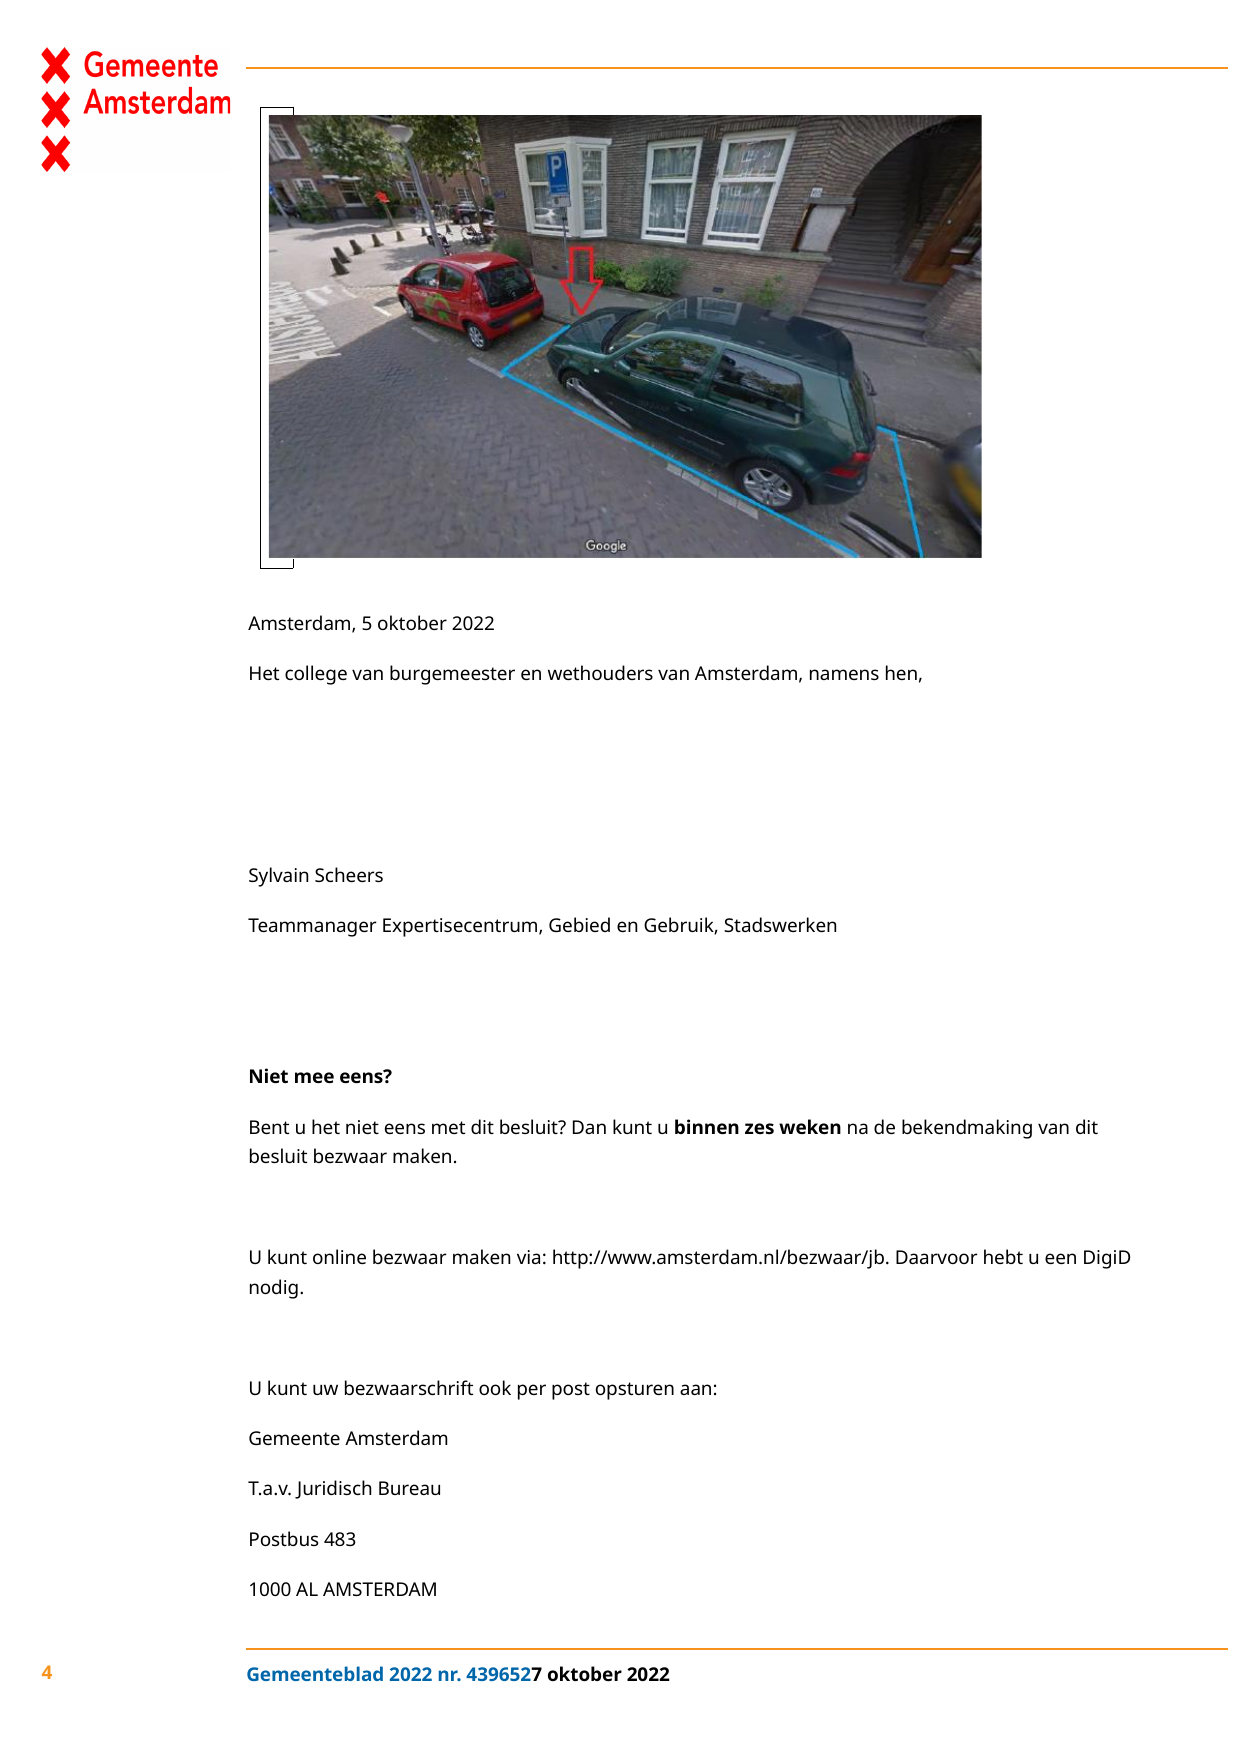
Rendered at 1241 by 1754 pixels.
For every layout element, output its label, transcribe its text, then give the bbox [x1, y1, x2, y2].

text Sylvain Scheers [248, 862, 1152, 887]
picture [268, 115, 982, 559]
text Postbus 483 [248, 1526, 1152, 1552]
text U kunt online bezwaar maken via: http://www.amsterdam.nl/bezwaar/jb. Daarvoor hebt u een DigiD nodig. [248, 1244, 1152, 1299]
text Teammanager Expertisecentrum, Gebied en Gebruik, Stadswerken [248, 912, 1152, 938]
text T.a.v. Juridisch Bureau [248, 1476, 1152, 1501]
text Gemeente Amsterdam [248, 1425, 1152, 1451]
text Het college van burgemeester en wethouders van Amsterdam, namens hen, [248, 660, 1152, 686]
text 1000 AL AMSTERDAM [248, 1576, 1152, 1602]
text Bent u het niet eens met dit besluit? Dan kunt u binnen zes weken na de bekendmaking van dit besluit bezwaar maken. [248, 1114, 1152, 1169]
text U kunt uw bezwaarschrift ook per post opsturen aan: [248, 1375, 1152, 1400]
text Amsterdam, 5 oktober 2022 [248, 610, 1152, 635]
picture [41, 47, 231, 172]
text Niet mee eens? [248, 1063, 1152, 1089]
